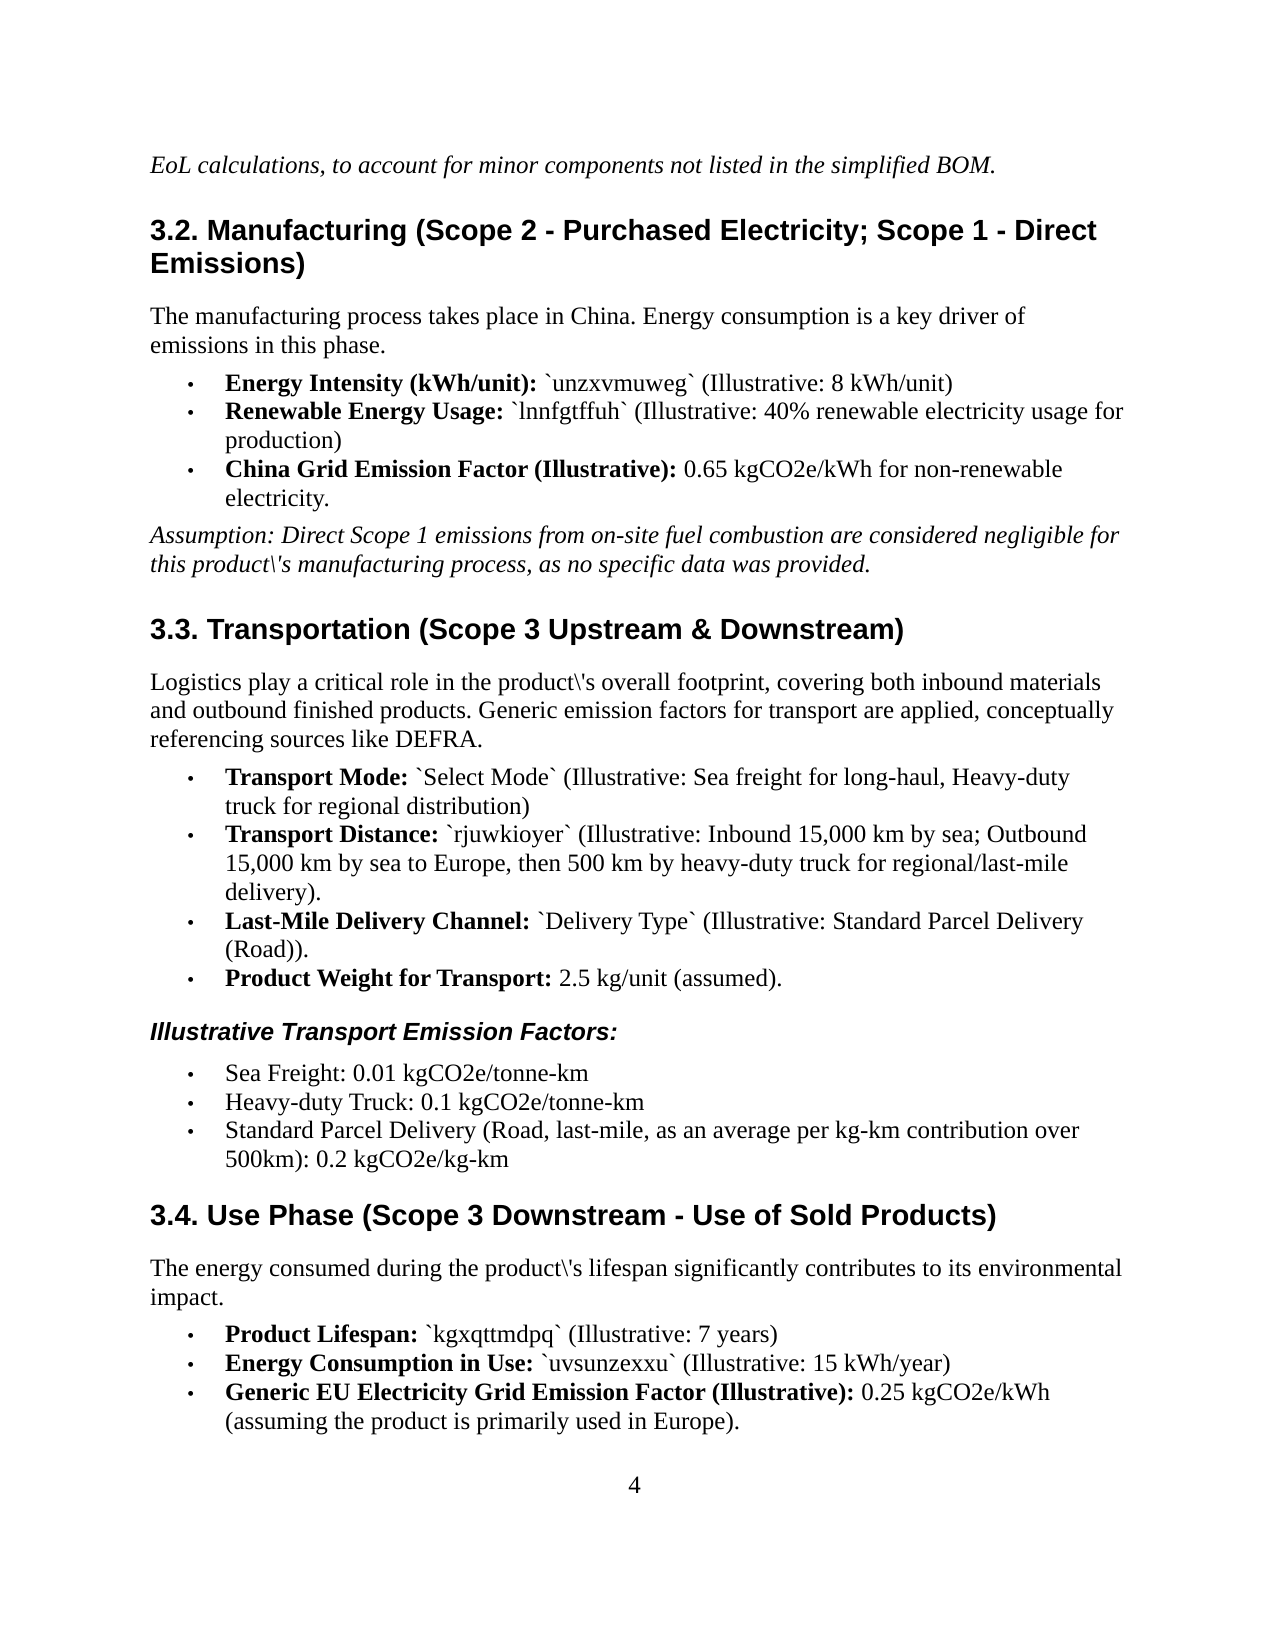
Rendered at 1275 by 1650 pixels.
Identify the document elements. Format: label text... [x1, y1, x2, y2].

subtitle Illustrative Transport Emission Factors: [150, 1017, 1125, 1046]
list Last-Mile Delivery Channel: `Delivery Type` (Illustrative: Standard Parcel Delivery (Road)). [187, 906, 1125, 963]
subtitle 3.4. Use Phase (Scope 3 Downstream - Use of Sold Products) [150, 1198, 1125, 1232]
list Transport Mode: `Select Mode` (Illustrative: Sea freight for long-haul, Heavy-duty truck for regional distribution) [187, 762, 1125, 819]
subtitle 3.2. Manufacturing (Scope 2 - Purchased Electricity; Scope 1 - Direct Emissions) [150, 213, 1125, 280]
list Sea Freight: 0.01 kgCO2e/tonne-km [187, 1058, 1125, 1087]
text The manufacturing process takes place in China. Energy consumption is a key driver of emissions in this phase. [150, 301, 1125, 359]
list Transport Distance: `rjuwkioyer` (Illustrative: Inbound 15,000 km by sea; Outbound 15,000 km by sea to Europe, then 500 km by heavy-duty truck for regional/last-mile delivery). [187, 819, 1125, 906]
list Product Lifespan: `kgxqttmdpq` (Illustrative: 7 years) [187, 1319, 1125, 1348]
text EoL calculations, to account for minor components not listed in the simplified BOM. [150, 150, 1125, 179]
text Assumption: Direct Scope 1 emissions from on-site fuel combustion are considered negligible for this product\'s manufacturing process, as no specific data was provided. [150, 520, 1125, 578]
subtitle 3.3. Transportation (Scope 3 Upstream & Downstream) [150, 612, 1125, 645]
list Generic EU Electricity Grid Emission Factor (Illustrative): 0.25 kgCO2e/kWh (assuming the product is primarily used in Europe). [187, 1377, 1125, 1434]
list Energy Intensity (kWh/unit): `unzxvmuweg` (Illustrative: 8 kWh/unit) [187, 368, 1125, 396]
text Logistics play a critical role in the product\'s overall footprint, covering both inbound materials and outbound finished products. Generic emission factors for transport are applied, conceptually referencing sources like DEFRA. [150, 667, 1125, 753]
text The energy consumed during the product\'s lifespan significantly contributes to its environmental impact. [150, 1253, 1125, 1311]
list Renewable Energy Usage: `lnnfgtffuh` (Illustrative: 40% renewable electricity usage for production) [187, 396, 1125, 454]
list Standard Parcel Delivery (Road, last-mile, as an average per kg-km contribution over 500km): 0.2 kgCO2e/kg-km [187, 1116, 1125, 1173]
list Heavy-duty Truck: 0.1 kgCO2e/tonne-km [187, 1087, 1125, 1116]
list Product Weight for Transport: 2.5 kg/unit (assumed). [187, 963, 1125, 992]
list China Grid Emission Factor (Illustrative): 0.65 kgCO2e/kWh for non-renewable electricity. [187, 454, 1125, 511]
list Energy Consumption in Use: `uvsunzexxu` (Illustrative: 15 kWh/year) [187, 1348, 1125, 1377]
